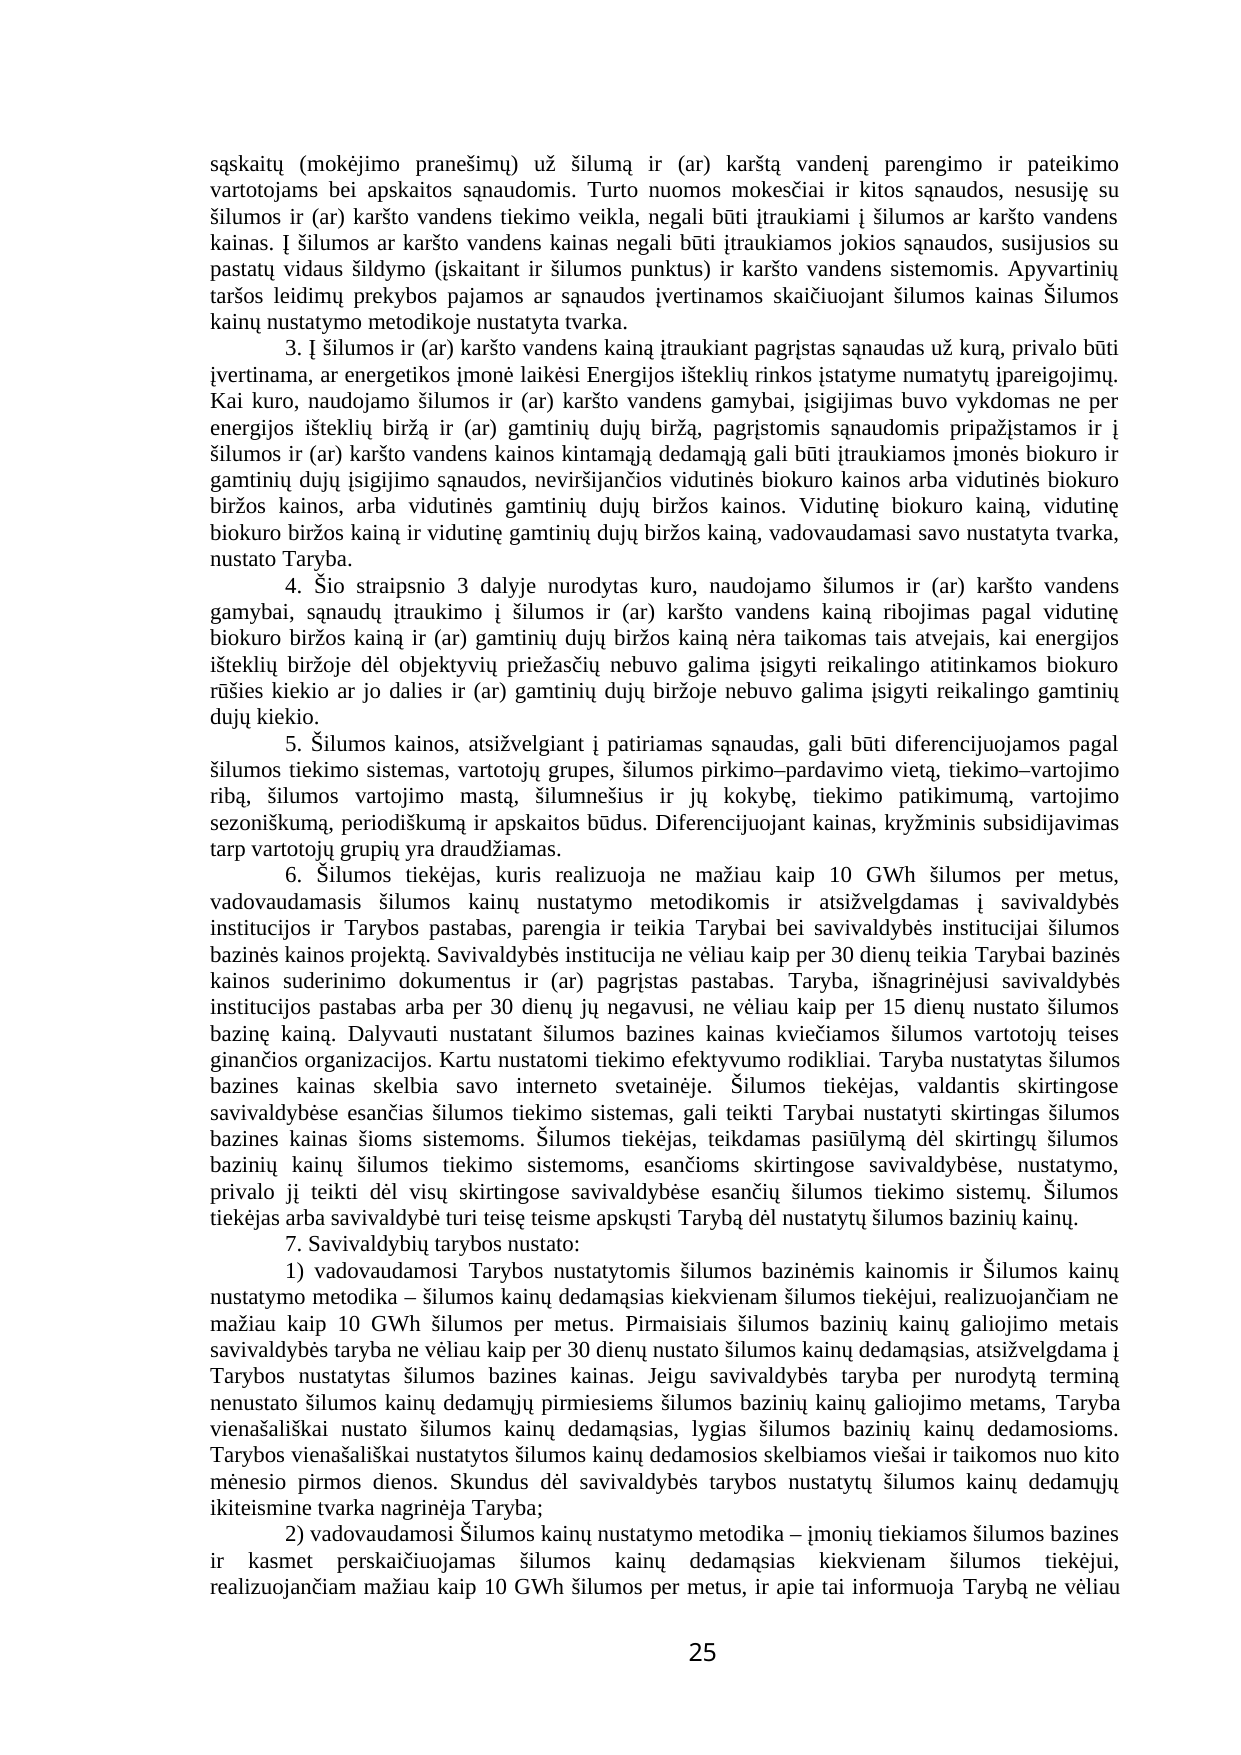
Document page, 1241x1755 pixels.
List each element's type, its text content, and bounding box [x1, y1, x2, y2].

text 1) vadovaudamosi Tarybos nustatytomis šilumos bazinėmis kainomis ir Šilumos kainų nustatymo metodika – šilumos kainų dedamąsias kiekvienam šilumos tiekėjui, realizuojančiam ne mažiau kaip 10 GWh šilumos per metus. Pirmaisiais šilumos bazinių kainų galiojimo metais savivaldybės taryba ne vėliau kaip per 30 dienų nustato šilumos kainų dedamąsias, atsižvelgdama į Tarybos nustatytas šilumos bazines kainas. Jeigu savivaldybės taryba per nurodytą terminą nenustato šilumos kainų dedamųjų pirmiesiems šilumos bazinių kainų galiojimo metams, Taryba vienašališkai nustato šilumos kainų dedamąsias, lygias šilumos bazinių kainų dedamosioms. Tarybos vienašališkai nustatytos šilumos kainų dedamosios skelbiamos viešai ir taikomos nuo kito mėnesio pirmos dienos. Skundus dėl savivaldybės tarybos nustatytų šilumos kainų dedamųjų ikiteismine tvarka nagrinėja Taryba; [210, 1257, 1120, 1520]
text 3. Į šilumos ir (ar) karšto vandens kainą įtraukiant pagrįstas sąnaudas už kurą, privalo būti įvertinama, ar energetikos įmonė laikėsi Energijos išteklių rinkos įstatyme numatytų įpareigojimų. Kai kuro, naudojamo šilumos ir (ar) karšto vandens gamybai, įsigijimas buvo vykdomas ne per energijos išteklių biržą ir (ar) gamtinių dujų biržą, pagrįstomis sąnaudomis pripažįstamos ir į šilumos ir (ar) karšto vandens kainos kintamąją dedamąją gali būti įtraukiamos įmonės biokuro ir gamtinių dujų įsigijimo sąnaudos, neviršijančios vidutinės biokuro kainos arba vidutinės biokuro biržos kainos, arba vidutinės gamtinių dujų biržos kainos. Vidutinę biokuro kainą, vidutinę biokuro biržos kainą ir vidutinę gamtinių dujų biržos kainą, vadovaudamasi savo nustatyta tvarka, nustato Taryba. [210, 334, 1120, 572]
text 4. Šio straipsnio 3 dalyje nurodytas kuro, naudojamo šilumos ir (ar) karšto vandens gamybai, sąnaudų įtraukimo į šilumos ir (ar) karšto vandens kainą ribojimas pagal vidutinę biokuro biržos kainą ir (ar) gamtinių dujų biržos kainą nėra taikomas tais atvejais, kai energijos išteklių biržoje dėl objektyvių priežasčių nebuvo galima įsigyti reikalingo atitinkamos biokuro rūšies kiekio ar jo dalies ir (ar) gamtinių dujų biržoje nebuvo galima įsigyti reikalingo gamtinių dujų kiekio. [210, 572, 1120, 730]
text sąskaitų (mokėjimo pranešimų) už šilumą ir (ar) karštą vandenį parengimo ir pateikimo vartotojams bei apskaitos sąnaudomis. Turto nuomos mokesčiai ir kitos sąnaudos, nesusiję su šilumos ir (ar) karšto vandens tiekimo veikla, negali būti įtraukiami į šilumos ar karšto vandens kainas. Į šilumos ar karšto vandens kainas negali būti įtraukiamos jokios sąnaudos, susijusios su pastatų vidaus šildymo (įskaitant ir šilumos punktus) ir karšto vandens sistemomis. Apyvartinių taršos leidimų prekybos pajamos ar sąnaudos įvertinamos skaičiuojant šilumos kainas Šilumos kainų nustatymo metodikoje nustatyta tvarka. [210, 150, 1120, 334]
text 7. Savivaldybių tarybos nustato: [210, 1231, 1120, 1257]
text 6. Šilumos tiekėjas, kuris realizuoja ne mažiau kaip 10 GWh šilumos per metus, vadovaudamasis šilumos kainų nustatymo metodikomis ir atsižvelgdamas į savivaldybės institucijos ir Tarybos pastabas, parengia ir teikia Tarybai bei savivaldybės institucijai šilumos bazinės kainos projektą. Savivaldybės institucija ne vėliau kaip per 30 dienų teikia Tarybai bazinės kainos suderinimo dokumentus ir (ar) pagrįstas pastabas. Taryba, išnagrinėjusi savivaldybės institucijos pastabas arba per 30 dienų jų negavusi, ne vėliau kaip per 15 dienų nustato šilumos bazinę kainą. Dalyvauti nustatant šilumos bazines kainas kviečiamos šilumos vartotojų teises ginančios organizacijos. Kartu nustatomi tiekimo efektyvumo rodikliai. Taryba nustatytas šilumos bazines kainas skelbia savo interneto svetainėje. Šilumos tiekėjas, valdantis skirtingose savivaldybėse esančias šilumos tiekimo sistemas, gali teikti Tarybai nustatyti skirtingas šilumos bazines kainas šioms sistemoms. Šilumos tiekėjas, teikdamas pasiūlymą dėl skirtingų šilumos bazinių kainų šilumos tiekimo sistemoms, esančioms skirtingose savivaldybėse, nustatymo, privalo jį teikti dėl visų skirtingose savivaldybėse esančių šilumos tiekimo sistemų. Šilumos tiekėjas arba savivaldybė turi teisę teisme apskųsti Tarybą dėl nustatytų šilumos bazinių kainų. [210, 862, 1120, 1231]
text 2) vadovaudamosi Šilumos kainų nustatymo metodika – įmonių tiekiamos šilumos bazines ir kasmet perskaičiuojamas šilumos kainų dedamąsias kiekvienam šilumos tiekėjui, realizuojančiam mažiau kaip 10 GWh šilumos per metus, ir apie tai informuoja Tarybą ne vėliau [210, 1520, 1120, 1599]
text 5. Šilumos kainos, atsižvelgiant į patiriamas sąnaudas, gali būti diferencijuojamos pagal šilumos tiekimo sistemas, vartotojų grupes, šilumos pirkimo–pardavimo vietą, tiekimo–vartojimo ribą, šilumos vartojimo mastą, šilumnešius ir jų kokybę, tiekimo patikimumą, vartojimo sezoniškumą, periodiškumą ir apskaitos būdus. Diferencijuojant kainas, kryžminis subsidijavimas tarp vartotojų grupių yra draudžiamas. [210, 730, 1120, 862]
